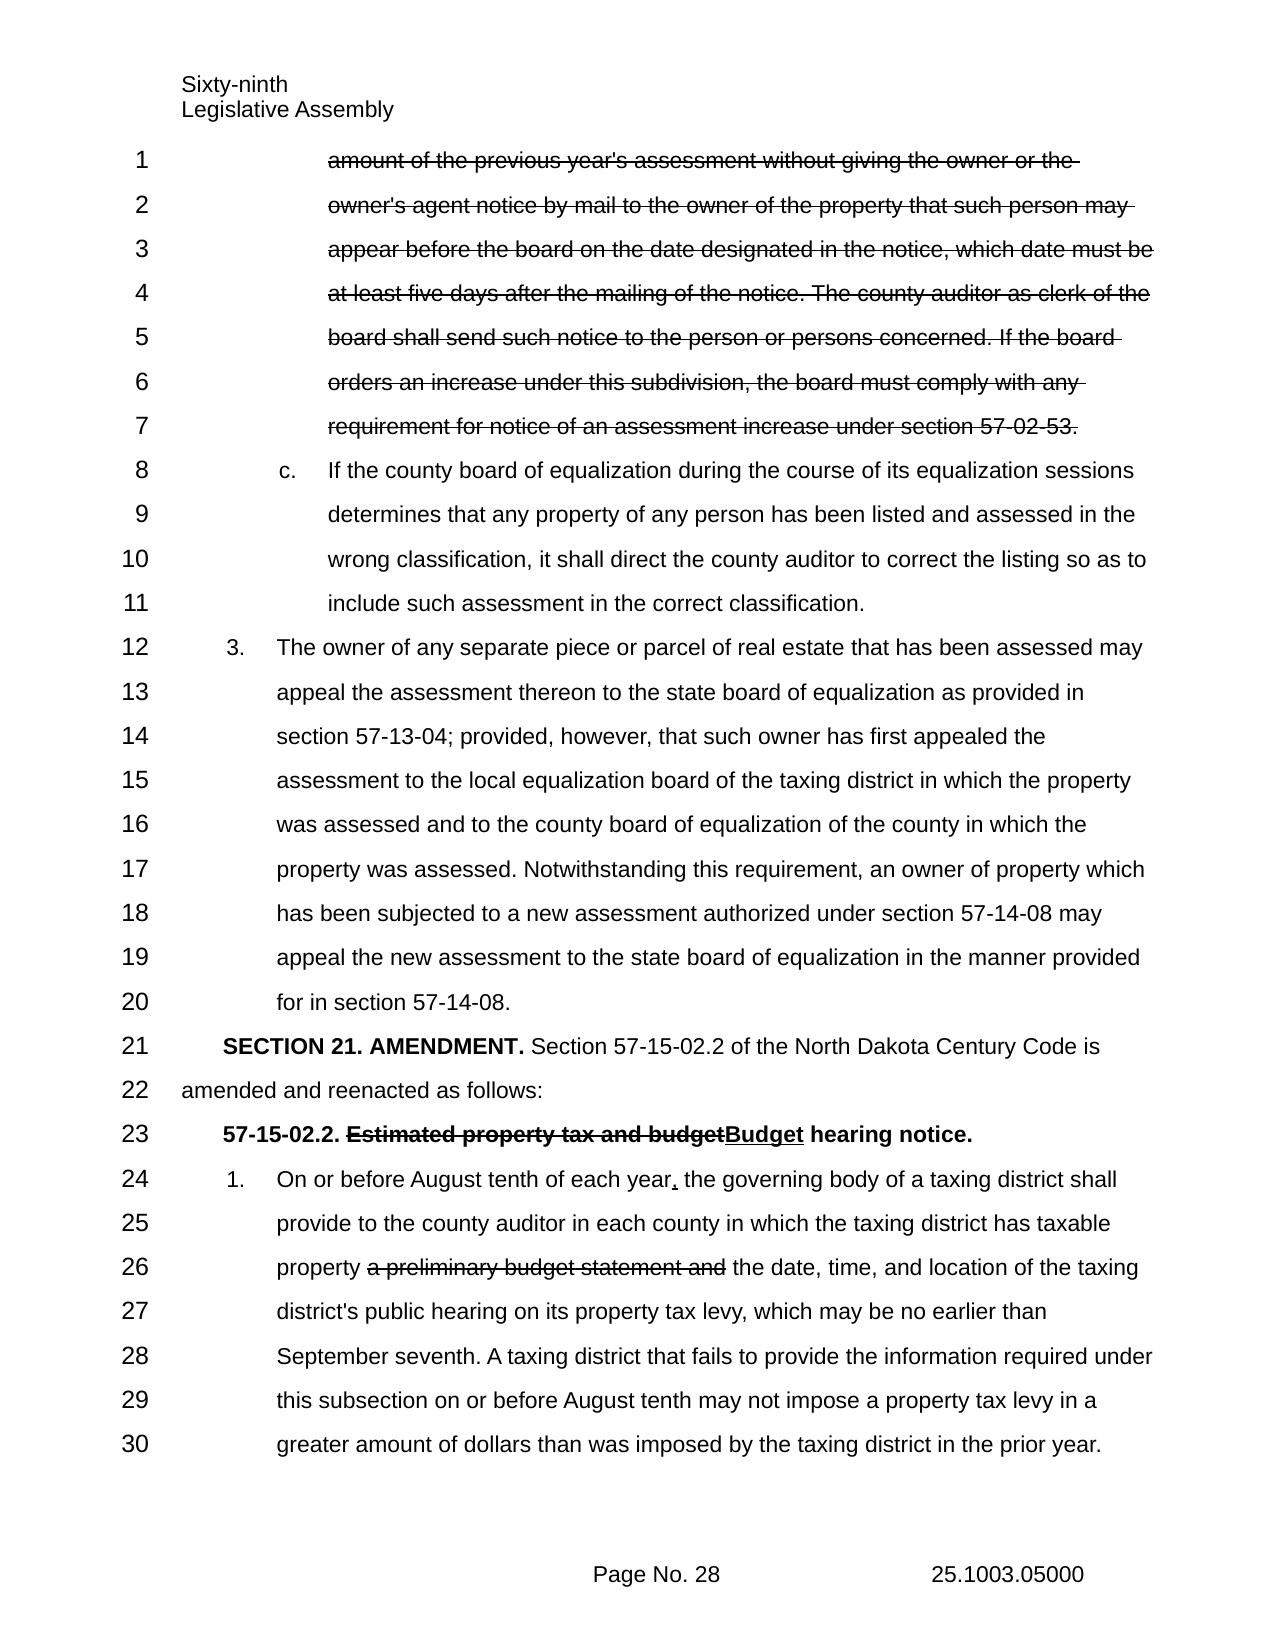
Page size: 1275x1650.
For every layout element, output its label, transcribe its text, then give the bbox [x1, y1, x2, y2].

text SECTION 21. AMENDMENT. Section 57‑15‑02.2 of the North Dakota Century Code is amended and reenacted as follows: [181, 1019, 1154, 1107]
text 1. On or before August tenth of each year, the governing body of a taxing district shall provide to the county auditor in each county in which the taxing district has taxable property a preliminary budget statement and the date, time, and location of the taxing district's public hearing on its property tax levy, which may be no earlier than September seventh. A taxing district that fails to provide the information required under this subsection on or before August tenth may not impose a property tax levy in a greater amount of dollars than was imposed by the taxing district in the prior year. [181, 1152, 1154, 1461]
text c. If the county board of equalization during the course of its equalization sessions determines that any property of any person has been listed and assessed in the wrong classification, it shall direct the county auditor to correct the listing so as to include such assessment in the correct classification. [181, 443, 1154, 620]
text 3. The owner of any separate piece or parcel of real estate that has been assessed may appeal the assessment thereon to the state board of equalization as provided in section 57‑13‑04; provided, however, that such owner has first appealed the assessment to the local equalization board of the taxing district in which the property was assessed and to the county board of equalization of the county in which the property was assessed. Notwithstanding this requirement, an owner of property which has been subjected to a new assessment authorized under section 57‑14‑08 may appeal the new assessment to the state board of equalization in the manner provided for in section 57‑14‑08. [181, 620, 1154, 1019]
text amount of the previous year's assessment without giving the owner or the owner's agent notice by mail to the owner of the property that such person may appear before the board on the date designated in the notice, which date must be at least five days after the mailing of the notice. The county auditor as clerk of the board shall send such notice to the person or persons concerned. If the board orders an increase under this subdivision, the board must comply with any requirement for notice of an assessment increase under section 57‑02‑53. [181, 133, 1154, 443]
subtitle 57‑15‑02.2. Estimated property tax and budgetBudget hearing notice. [181, 1107, 1154, 1152]
